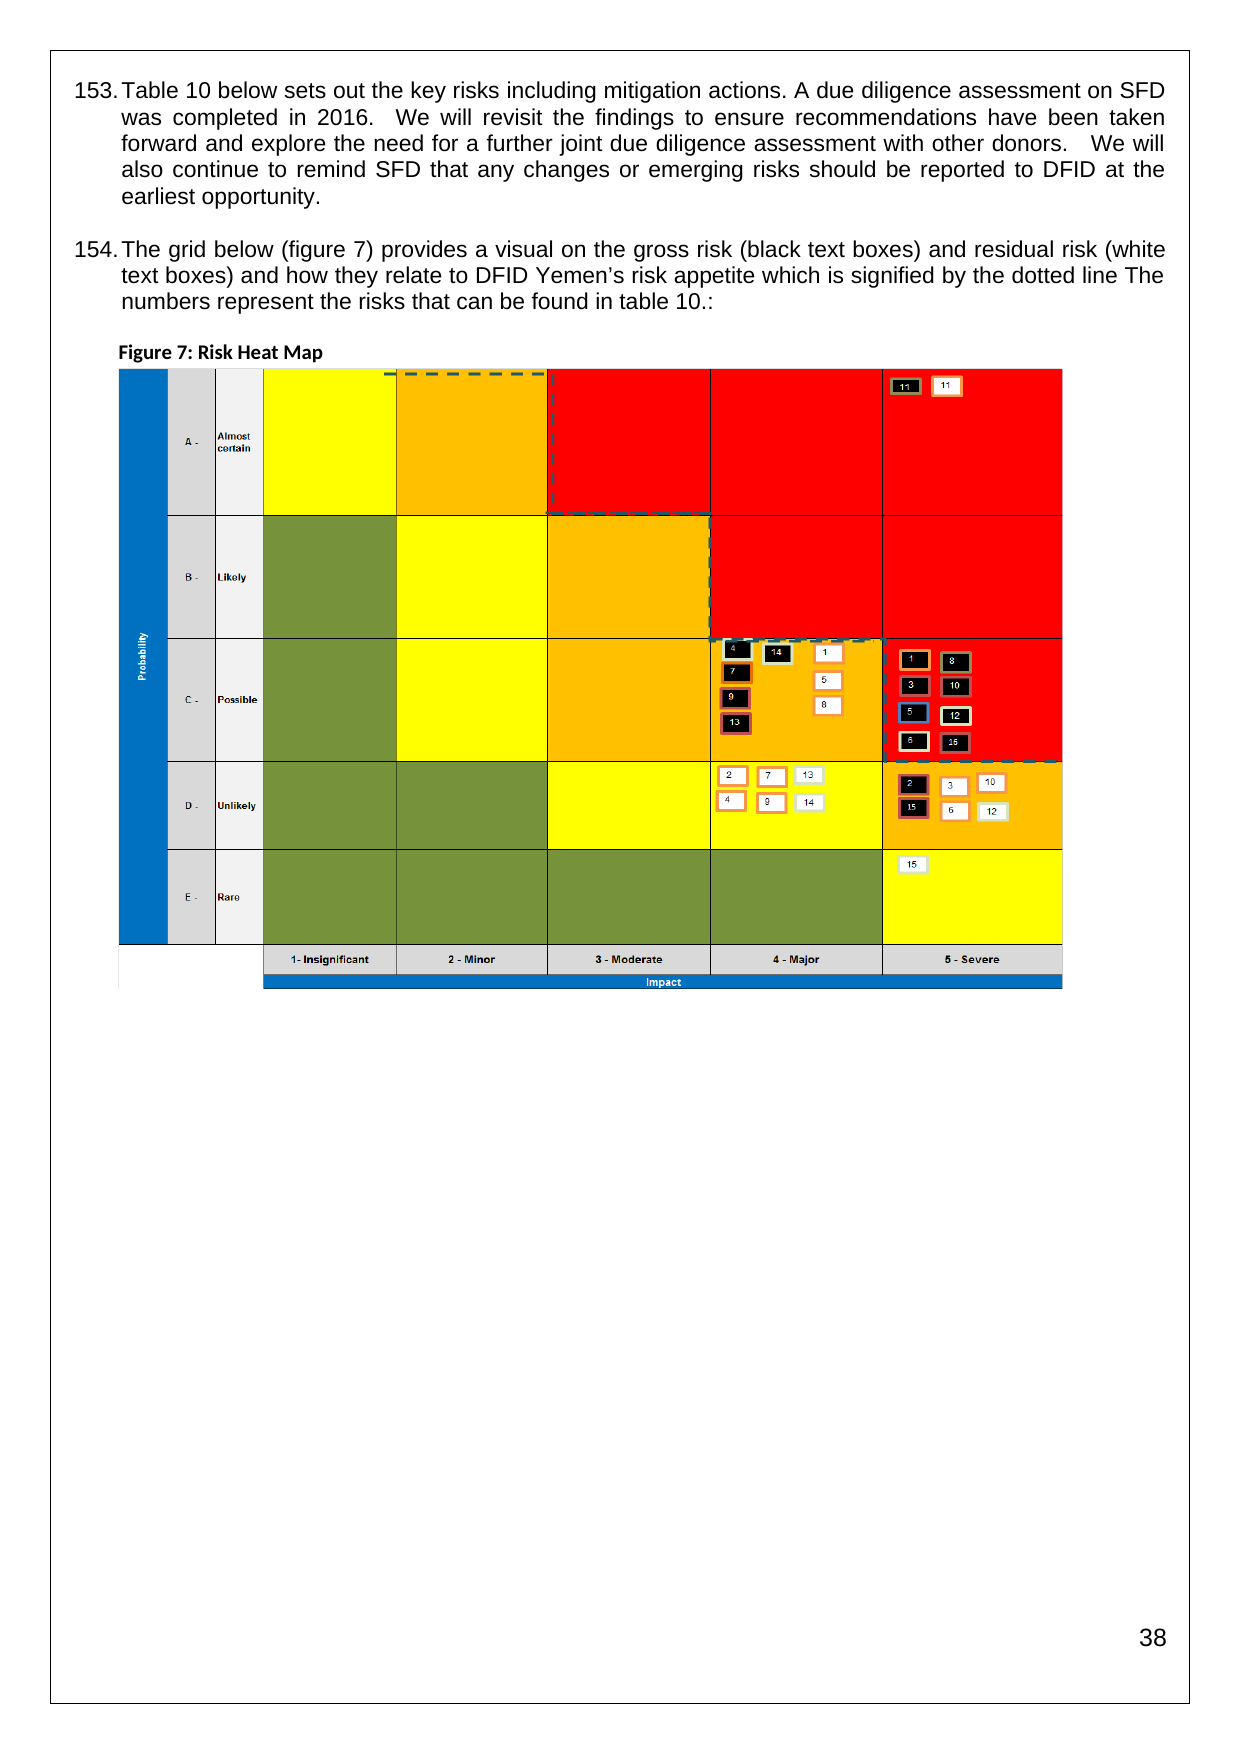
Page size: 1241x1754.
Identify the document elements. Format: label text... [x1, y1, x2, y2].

list The grid below (figure 7) provides a visual on the gross risk (black text boxes) and residual risk (white text boxes) and how they relate to DFID Yemen’s risk appetite which is signified by the dotted line The numbers represent the risks that can be found in table 10.: [74, 236, 1167, 314]
text Figure 7: Risk Heat Map [74, 339, 1167, 364]
list Table 10 below sets out the key risks including mitigation actions. A due diligence assessment on SFD was completed in 2016. We will revisit the findings to ensure recommendations have been taken forward and explore the need for a further joint due diligence assessment with other donors. We will also continue to remind SFD that any changes or emerging risks should be reported to DFID at the earliest opportunity. [74, 77, 1167, 209]
